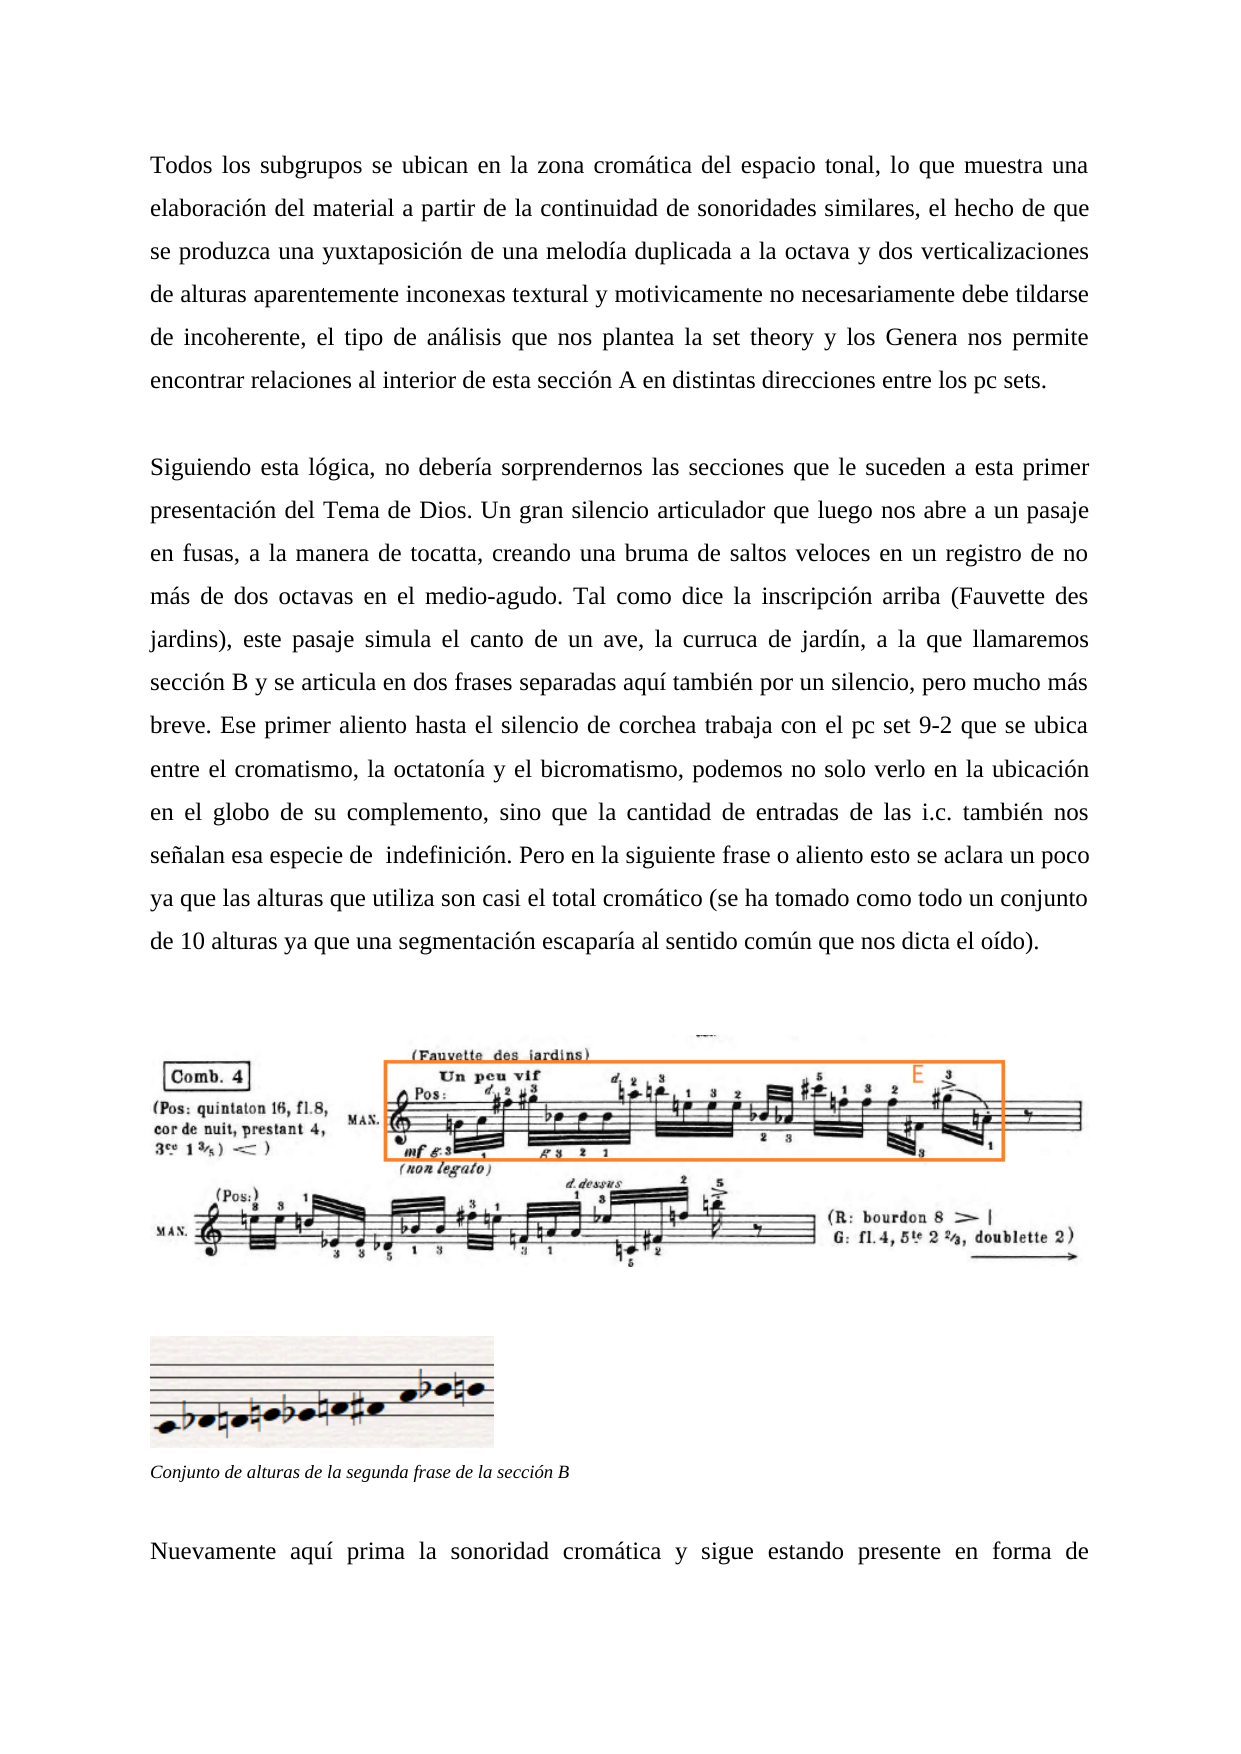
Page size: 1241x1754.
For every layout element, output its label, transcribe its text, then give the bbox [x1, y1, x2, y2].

text Conjunto de alturas de la segunda frase de la sección B [150, 1461, 1090, 1482]
picture [150, 1336, 494, 1448]
text Todos los subgrupos se ubican en la zona cromática del espacio tonal, lo que muestra una elaboración del material a partir de la continuidad de sonoridades similares, el hecho de que se produzca una yuxtaposición de una melodía duplicada a la octava y dos verticalizaciones de alturas aparentemente inconexas textural y motivicamente no necesariamente debe tildarse de incoherente, el tipo de análisis que nos plantea la set theory y los Genera nos permite encontrar relaciones al interior de esta sección A en distintas direcciones entre los pc sets. [150, 150, 1090, 394]
text Siguiendo esta lógica, no debería sorprendernos las secciones que le suceden a esta primer presentación del Tema de Dios. Un gran silencio articulador que luego nos abre a un pasaje en fusas, a la manera de tocatta, creando una bruma de saltos veloces en un registro de no más de dos octavas en el medio-agudo. Tal como dice la inscripción arriba (Fauvette des jardins), este pasaje simula el canto de un ave, la curruca de jardín, a la que llamaremos sección B y se articula en dos frases separadas aquí también por un silencio, pero mucho más breve. Ese primer aliento hasta el silencio de corchea trabaja con el pc set 9-2 que se ubica entre el cromatismo, la octatonía y el bicromatismo, podemos no solo verlo en la ubicación en el globo de su complemento, sino que la cantidad de entradas de las i.c. también nos señalan esa especie de indefinición. Pero en la siguiente frase o aliento esto se aclara un poco ya que las alturas que utiliza son casi el total cromático (se ha tomado como todo un conjunto de 10 alturas ya que una segmentación escaparía al sentido común que nos dicta el oído). [150, 452, 1090, 955]
picture [150, 1035, 1091, 1267]
text Nuevamente aquí prima la sonoridad cromática y sigue estando presente en forma de [150, 1536, 1090, 1565]
